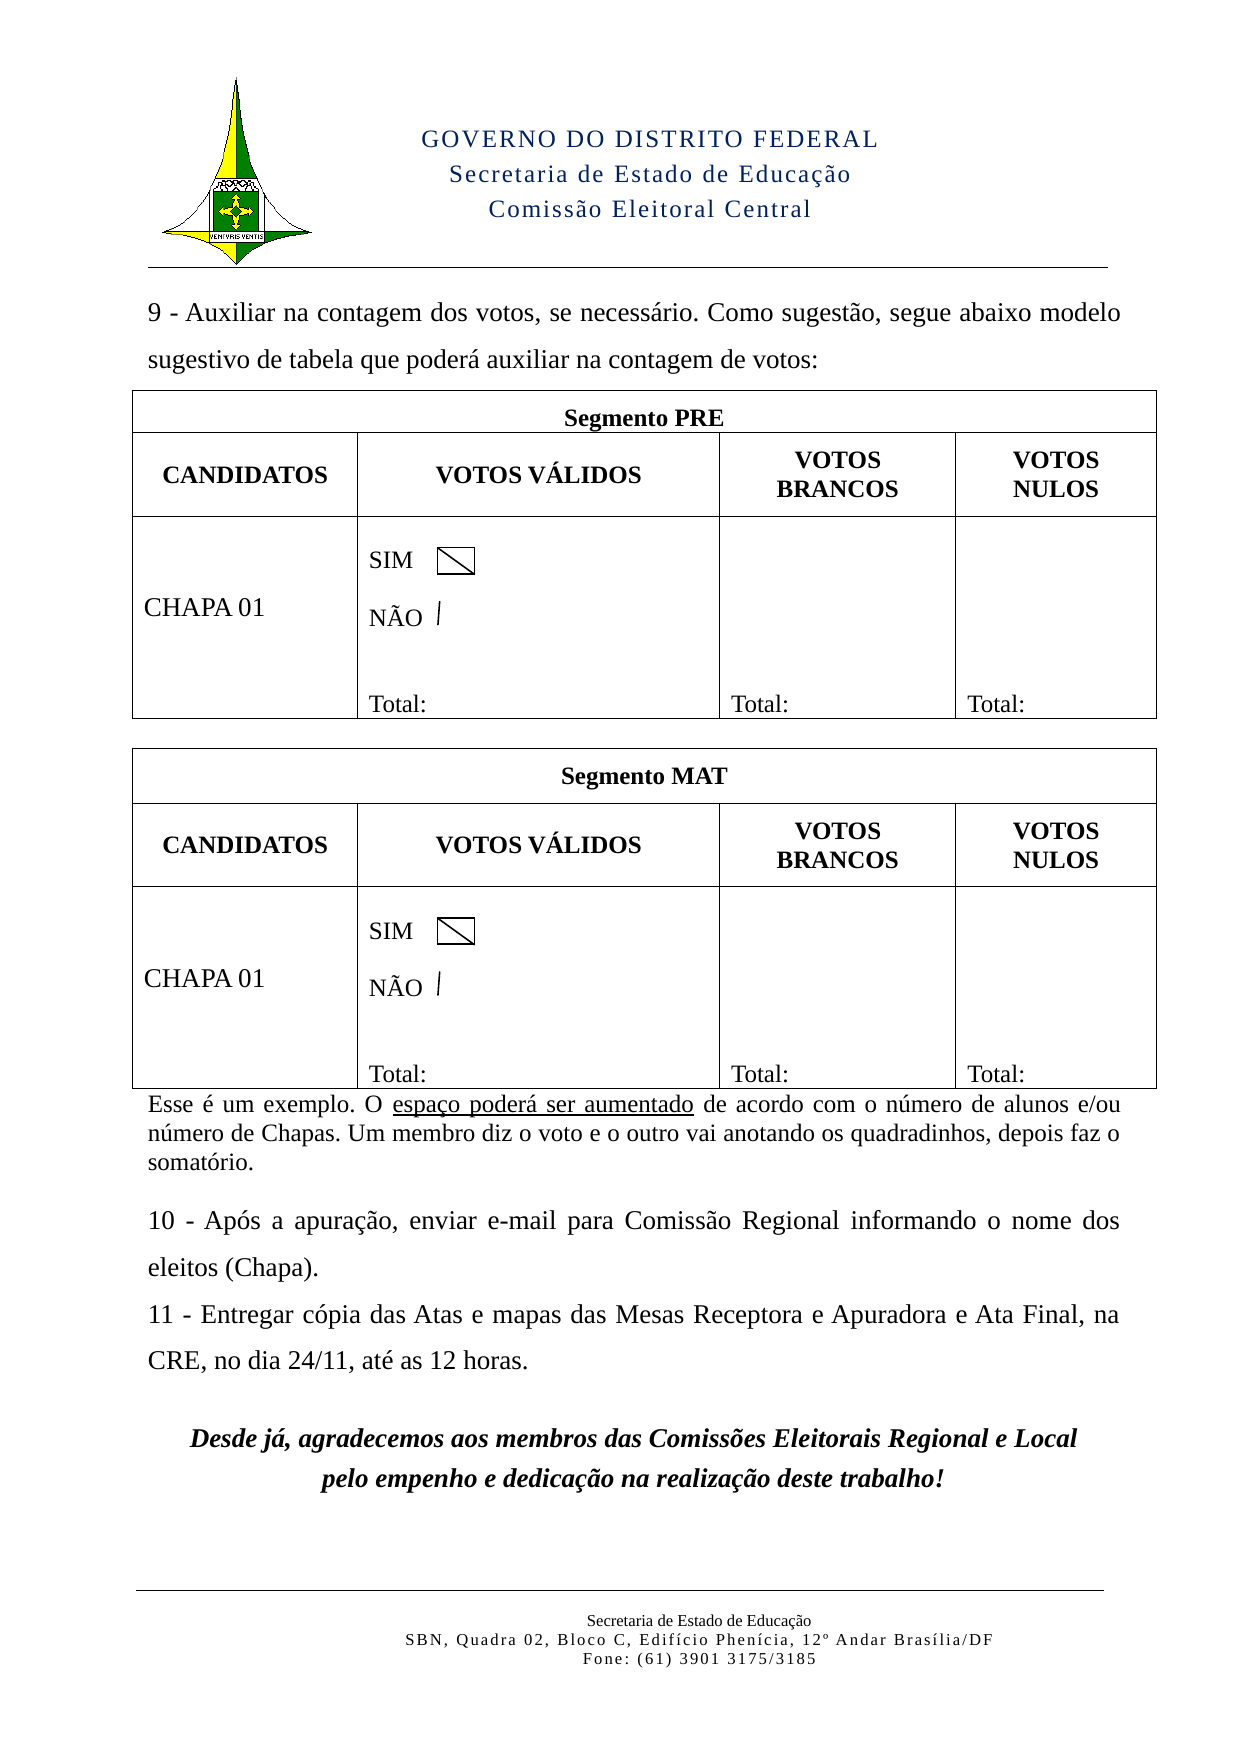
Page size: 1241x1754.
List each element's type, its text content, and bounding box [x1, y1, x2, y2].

table_cell Total: [956, 517, 1156, 718]
table_cell VOTOS VÁLIDOS [358, 804, 719, 886]
table_cell Total: [720, 887, 955, 1088]
text 10 - Após a apuração, enviar e-mail para Comissão Regional informando o nome dos eleitos (Chapa). [148, 1204, 1122, 1282]
table_cell SIM NÃO Total: [358, 517, 719, 718]
table_cell CANDIDATOS [133, 433, 357, 516]
text pelo empenho e dedicação na realização deste trabalho! [148, 1462, 1122, 1493]
text 9 - Auxiliar na contagem dos votos, se necessário. Como sugestão, segue abaixo modelo sugestivo de tabela que poderá auxiliar na contagem de votos: [148, 296, 1122, 374]
table_cell VOTOS NULOS [956, 804, 1156, 886]
table_cell CHAPA 01 [133, 887, 357, 1088]
table_cell CHAPA 01 [133, 517, 357, 718]
text Desde já, agradecemos aos membros das Comissões Eleitorais Regional e Local [148, 1422, 1122, 1453]
table_cell VOTOS BRANCOS [720, 433, 955, 516]
table_cell Total: [720, 517, 955, 718]
text Esse é um exemplo. O espaço poderá ser aumentado de acordo com o número de alunos e/ou número de Chapas. Um membro diz o voto e o outro vai anotando os quadradinhos, depois faz o somatório. [148, 1089, 1122, 1176]
table_cell CANDIDATOS [133, 804, 357, 886]
table_cell SIM NÃO Total: [358, 887, 719, 1088]
table_header Segmento PRE [133, 391, 1156, 432]
table_cell VOTOS BRANCOS [720, 804, 955, 886]
table_cell Total: [956, 887, 1156, 1088]
table_header Segmento MAT [133, 749, 1156, 802]
text 11 - Entregar cópia das Atas e mapas das Mesas Receptora e Apuradora e Ata Final, na CRE, no dia 24/11, até as 12 horas. [148, 1298, 1122, 1376]
table_cell VOTOS NULOS [956, 433, 1156, 516]
table_cell VOTOS VÁLIDOS [358, 433, 719, 516]
